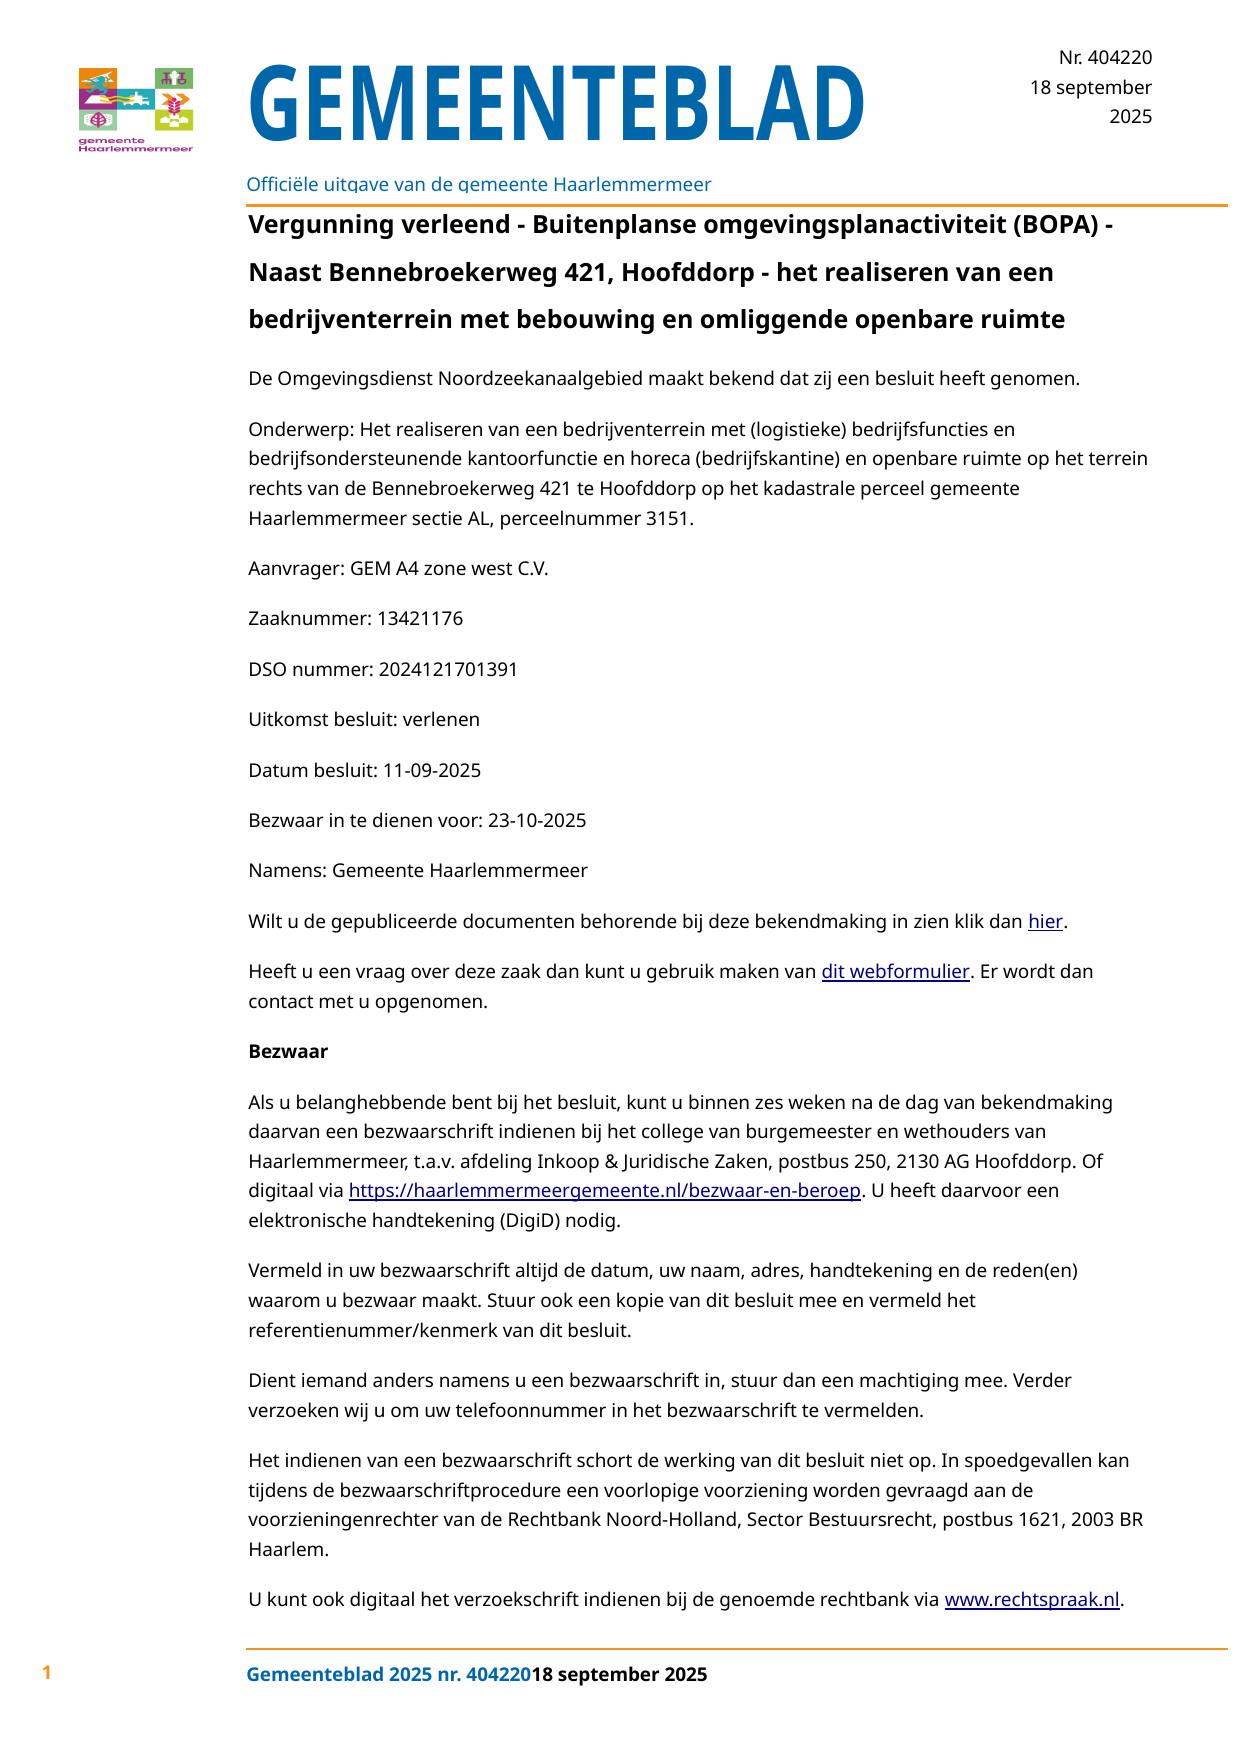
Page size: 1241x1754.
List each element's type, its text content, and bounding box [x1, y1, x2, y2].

text Bezwaar in te dienen voor: 23-10-2025 [248, 807, 1152, 833]
text De Omgevingsdienst Noordzeekanaalgebied maakt bekend dat zij een besluit heeft genomen. [248, 366, 1152, 391]
text Heeft u een vraag over deze zaak dan kunt u gebruik maken van dit webformulier. Er wordt dan contact met u opgenomen. [248, 958, 1152, 1014]
text Onderwerp: Het realiseren van een bedrijventerrein met (logistieke) bedrijfsfuncties en bedrijfsondersteunende kantoorfunctie en horeca (bedrijfskantine) en openbare ruimte op het terrein rechts van de Bennebroekerweg 421 te Hoofddorp op het kadastrale perceel gemeente Haarlemmermeer sectie AL, perceelnummer 3151. [248, 416, 1152, 530]
text Aanvrager: GEM A4 zone west C.V. [248, 555, 1152, 581]
text Dient iemand anders namens u een bezwaarschrift in, stuur dan een machtiging mee. Verder verzoeken wij u om uw telefoonnummer in het bezwaarschrift te vermelden. [248, 1367, 1152, 1422]
text Als u belanghebbende bent bij het besluit, kunt u binnen zes weken na de dag van bekendmaking daarvan een bezwaarschrift indienen bij het college van burgemeester en wethouders van Haarlemmermeer, t.a.v. afdeling Inkoop & Juridische Zaken, postbus 250, 2130 AG Hoofddorp. Of digitaal via https://haarlemmermeergemeente.nl/bezwaar-en-beroep. U heeft daarvoor een elektronische handtekening (DigiD) nodig. [248, 1089, 1152, 1233]
text Vergunning verleend - Buitenplanse omgevingsplanactiviteit (BOPA) - Naast Bennebroekerweg 421, Hoofddorp - het realiseren van een bedrijventerrein met bebouwing en omliggende openbare ruimte [248, 207, 1152, 336]
text DSO nummer: 2024121701391 [248, 656, 1152, 682]
text U kunt ook digitaal het verzoekschrift indienen bij de genoemde rechtbank via www.rechtspraak.nl. [248, 1586, 1152, 1612]
text Het indienen van een bezwaarschrift schort de werking van dit besluit niet op. In spoedgevallen kan tijdens de bezwaarschriftprocedure een voorlopige voorziening worden gevraagd aan de voorzieningenrechter van de Rechtbank Noord-Holland, Sector Bestuursrecht, postbus 1621, 2003 BR Haarlem. [248, 1447, 1152, 1562]
text Uitkomst besluit: verlenen [248, 706, 1152, 732]
picture [41, 47, 231, 172]
text Zaaknummer: 13421176 [248, 606, 1152, 631]
text Vermeld in uw bezwaarschrift altijd de datum, uw naam, adres, handtekening en de reden(en) waarom u bezwaar maakt. Stuur ook een kopie van dit besluit mee en vermeld het referentienummer/kenmerk van dit besluit. [248, 1258, 1152, 1342]
text Datum besluit: 11-09-2025 [248, 757, 1152, 782]
text Wilt u de gepubliceerde documenten behorende bij deze bekendmaking in zien klik dan hier. [248, 908, 1152, 934]
text Bezwaar [248, 1038, 1152, 1064]
text Namens: Gemeente Haarlemmermeer [248, 858, 1152, 883]
